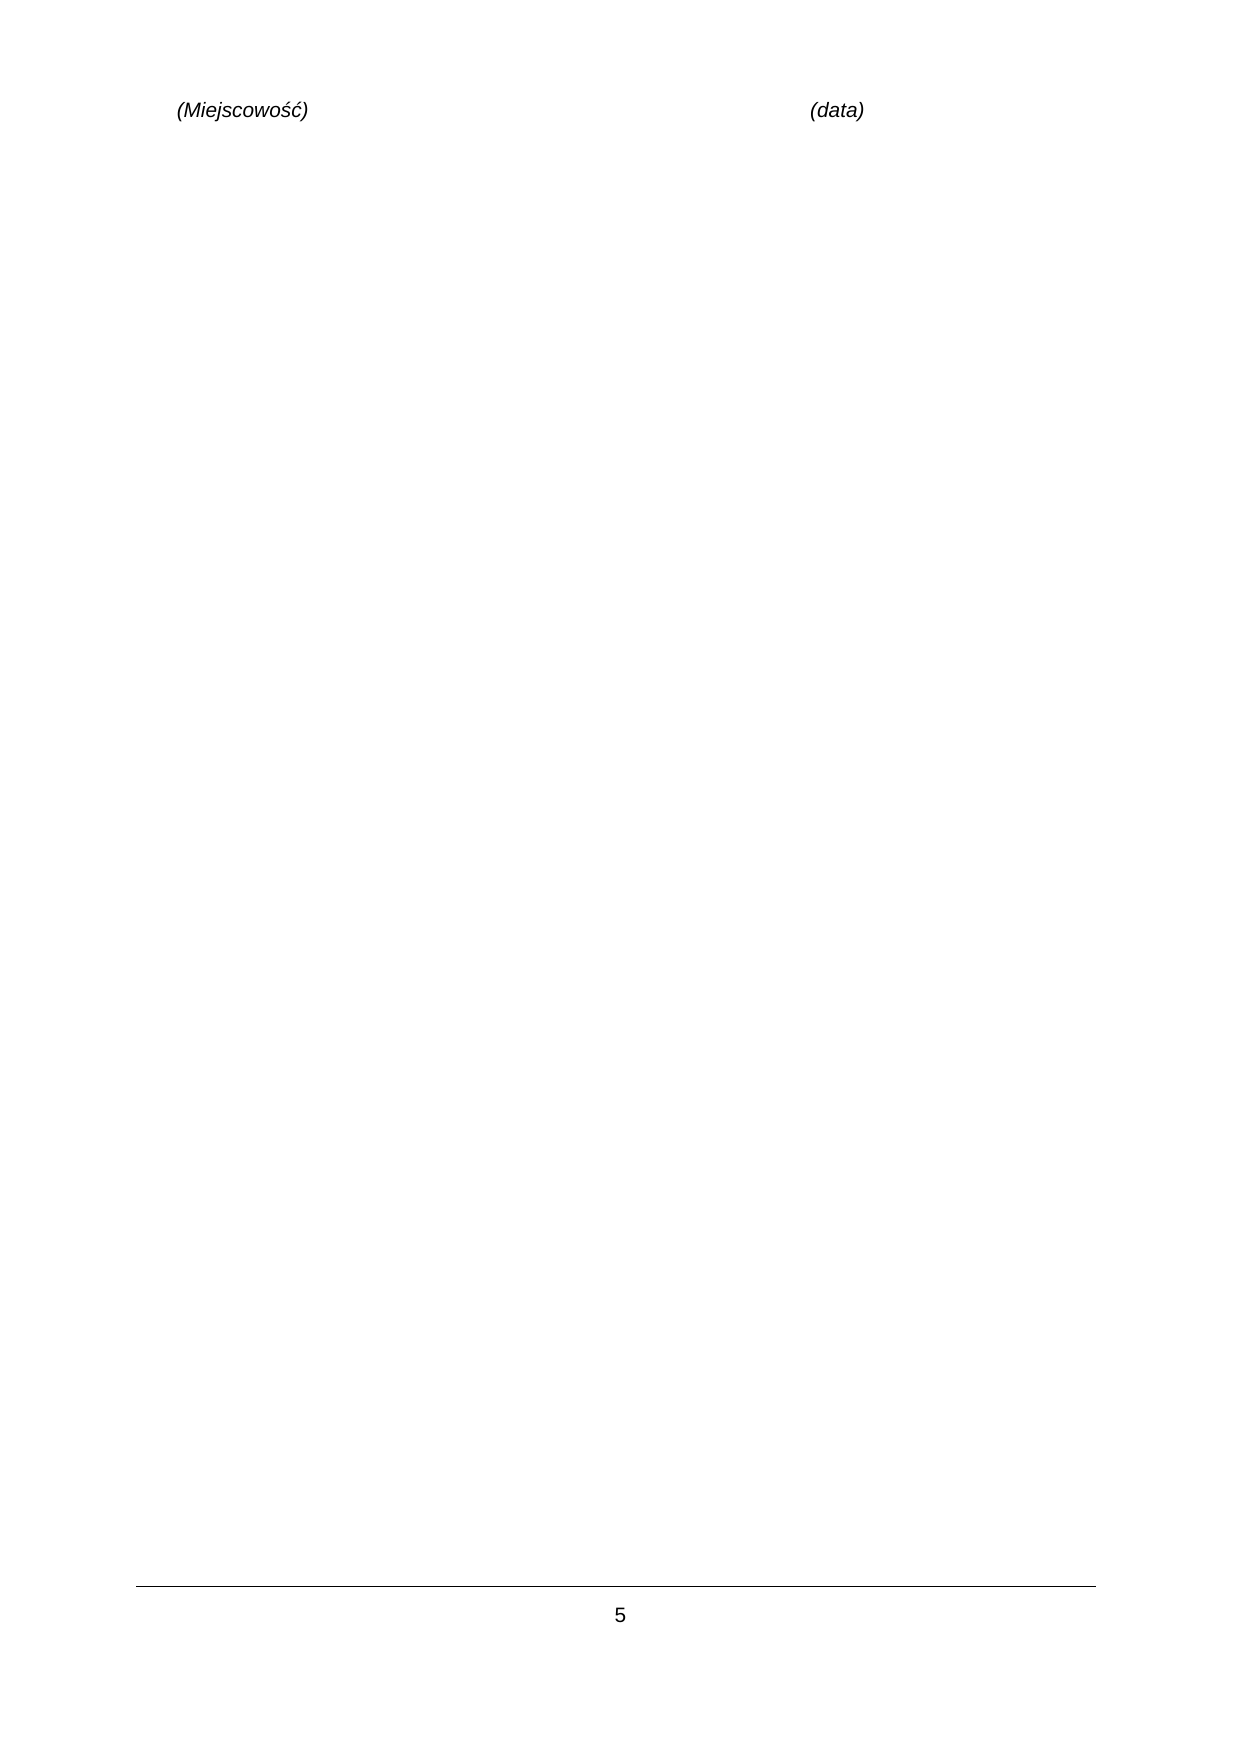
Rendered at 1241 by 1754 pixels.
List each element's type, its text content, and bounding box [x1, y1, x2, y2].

text (Miejscowość) (data) [148, 98, 1092, 122]
